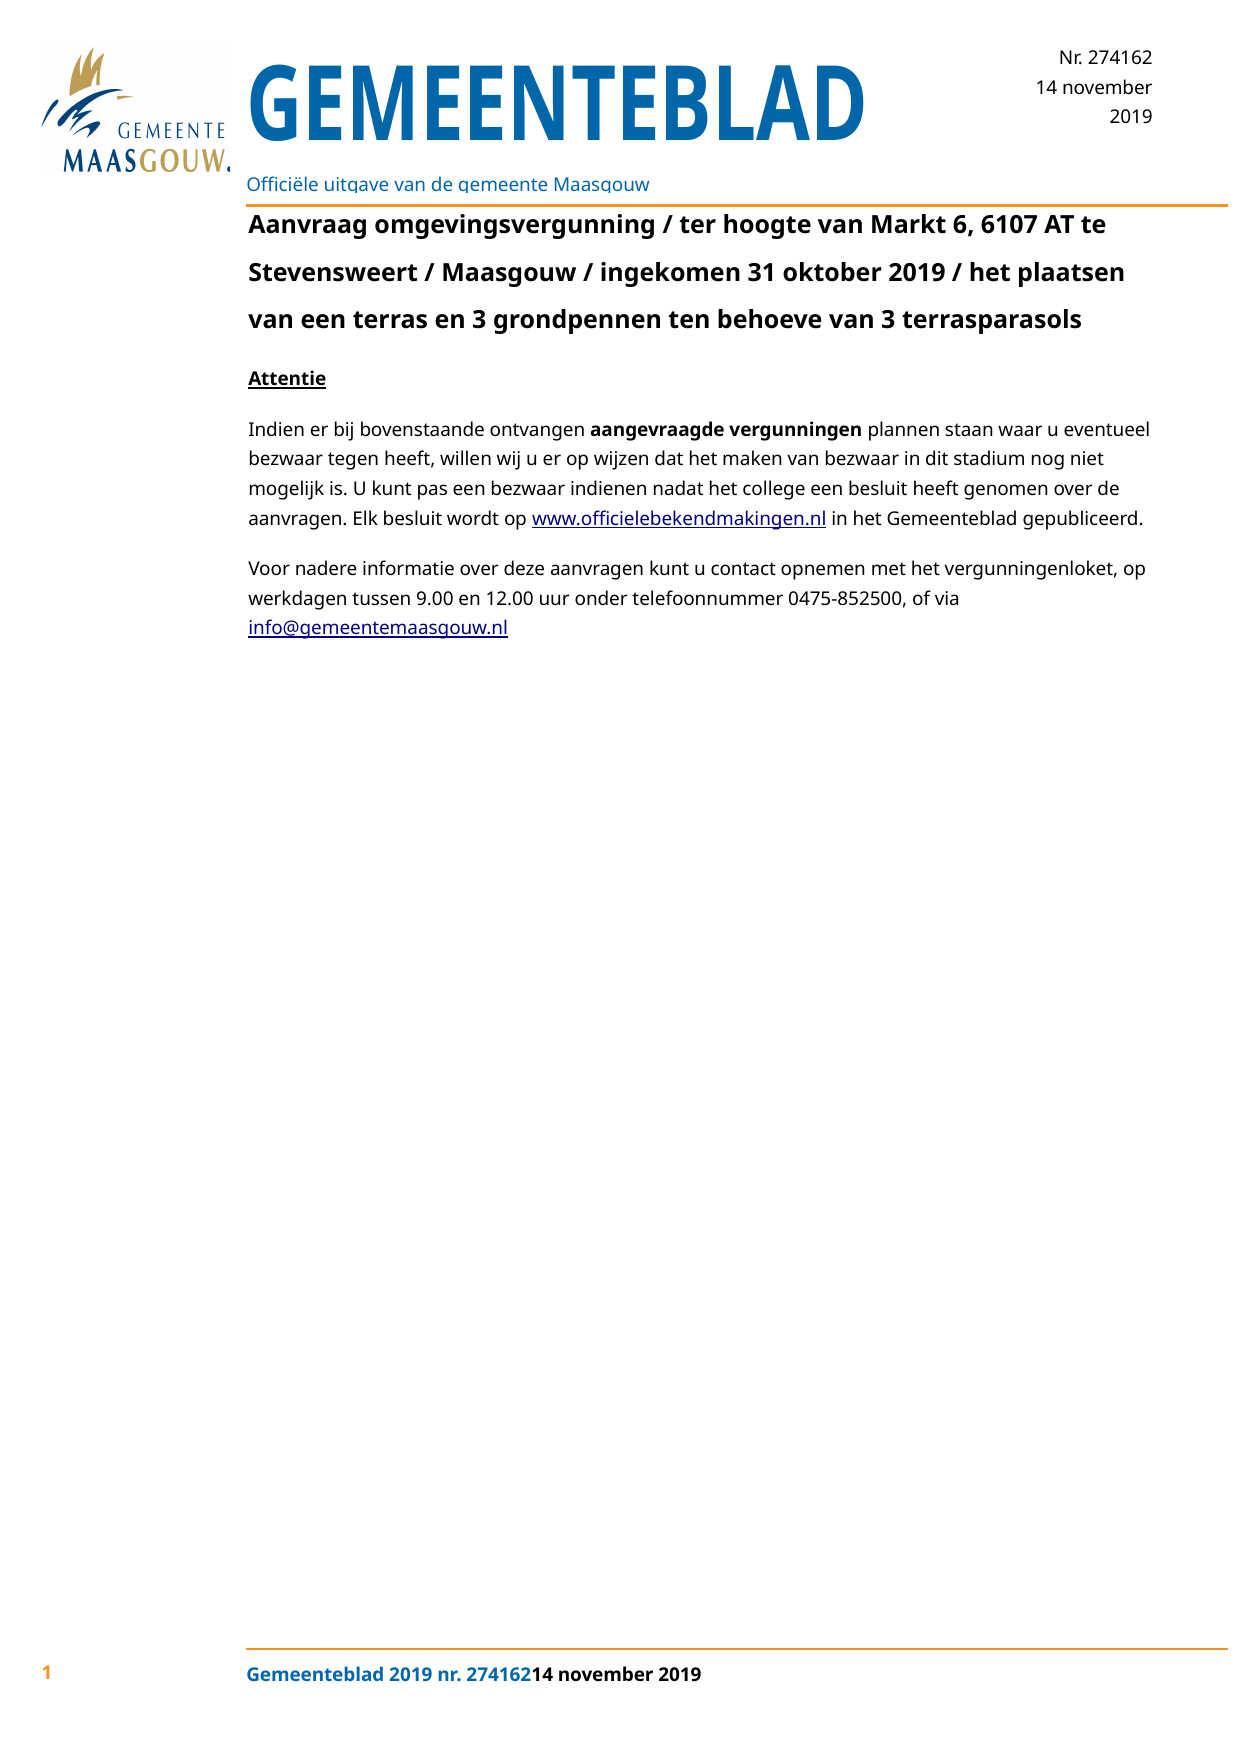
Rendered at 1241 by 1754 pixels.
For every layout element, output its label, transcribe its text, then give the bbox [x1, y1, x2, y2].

text Voor nadere informatie over deze aanvragen kunt u contact opnemen met het vergunningenloket, op werkdagen tussen 9.00 en 12.00 uur onder telefoonnummer 0475-852500, of via info@gemeentemaasgouw.nl [248, 555, 1152, 640]
text Indien er bij bovenstaande ontvangen aangevraagde vergunningen plannen staan waar u eventueel bezwaar tegen heeft, willen wij u er op wijzen dat het maken van bezwaar in dit stadium nog niet mogelijk is. U kunt pas een bezwaar indienen nadat het college een besluit heeft genomen over de aanvragen. Elk besluit wordt op www.officielebekendmakingen.nl in het Gemeenteblad gepubliceerd. [248, 416, 1152, 530]
text Attentie [248, 366, 1152, 391]
picture [41, 47, 231, 172]
text Aanvraag omgevingsvergunning / ter hoogte van Markt 6, 6107 AT te Stevensweert / Maasgouw / ingekomen 31 oktober 2019 / het plaatsen van een terras en 3 grondpennen ten behoeve van 3 terrasparasols [248, 207, 1152, 336]
